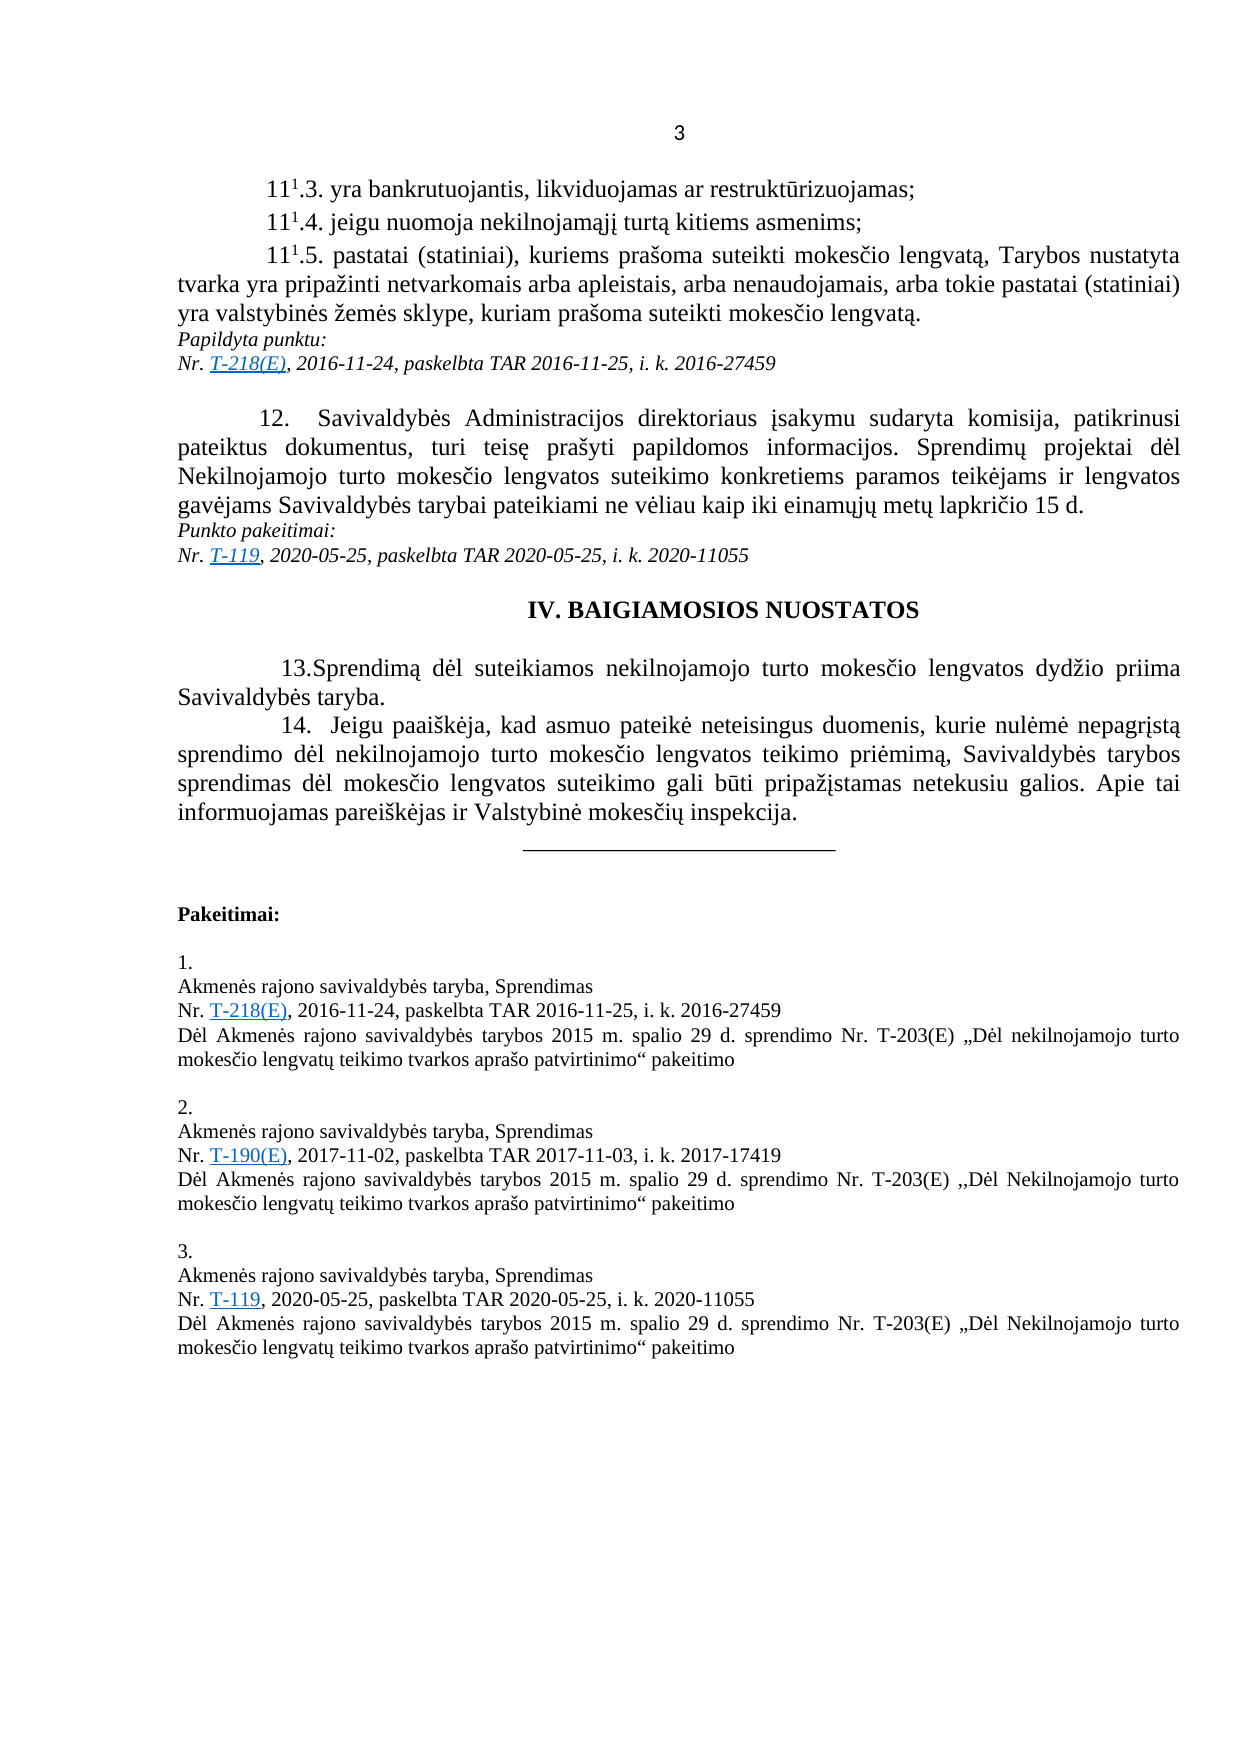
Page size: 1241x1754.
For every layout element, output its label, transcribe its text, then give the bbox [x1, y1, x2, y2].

text 111.3. yra bankrutuojantis, likviduojamas ar restruktūrizuojamas; [177, 174, 1181, 203]
text 12. Savivaldybės Administracijos direktoriaus įsakymu sudaryta komisija, patikrinusi pateiktus dokumentus, turi teisę prašyti papildomos informacijos. Sprendimų projektai dėl Nekilnojamojo turto mokesčio lengvatos suteikimo konkretiems paramos teikėjams ir lengvatos gavėjams Savivaldybės tarybai pateikiami ne vėliau kaip iki einamųjų metų lapkričio 15 d. [177, 403, 1181, 518]
text 111.5. pastatai (statiniai), kuriems prašoma suteikti mokesčio lengvatą, Tarybos nustatyta tvarka yra pripažinti netvarkomais arba apleistais, arba nenaudojamais, arba tokie pastatai (statiniai) yra valstybinės žemės sklype, kuriam prašoma suteikti mokesčio lengvatą. [177, 240, 1181, 327]
text Akmenės rajono savivaldybės taryba, Sprendimas [177, 1119, 1181, 1143]
text Akmenės rajono savivaldybės taryba, Sprendimas [177, 1263, 1181, 1287]
text Dėl Akmenės rajono savivaldybės tarybos 2015 m. spalio 29 d. sprendimo Nr. T-203(E) „Dėl nekilnojamojo turto mokesčio lengvatų teikimo tvarkos aprašo patvirtinimo“ pakeitimo [177, 1022, 1181, 1071]
text 3. [177, 1239, 1181, 1263]
text Papildyta punktu: [177, 327, 1181, 351]
text 2. [177, 1095, 1181, 1119]
text Nr. T-218(E), 2016-11-24, paskelbta TAR 2016-11-25, i. k. 2016-27459 [177, 351, 1181, 375]
text _________________________ [177, 825, 1181, 854]
text 1. [177, 950, 1181, 974]
text Nr. T-119, 2020-05-25, paskelbta TAR 2020-05-25, i. k. 2020-11055 [177, 1287, 1181, 1311]
text Nr. T-218(E), 2016-11-24, paskelbta TAR 2016-11-25, i. k. 2016-27459 [177, 998, 1181, 1022]
text Punkto pakeitimai: [177, 518, 1181, 542]
text Nr. T-119, 2020-05-25, paskelbta TAR 2020-05-25, i. k. 2020-11055 [177, 542, 1181, 567]
text 14. Jeigu paaiškėja, kad asmuo pateikė neteisingus duomenis, kurie nulėmė nepagrįstą sprendimo dėl nekilnojamojo turto mokesčio lengvatos teikimo priėmimą, Savivaldybės tarybos sprendimas dėl mokesčio lengvatos suteikimo gali būti pripažįstamas netekusiu galios. Apie tai informuojamas pareiškėjas ir Valstybinė mokesčių inspekcija. [177, 710, 1181, 825]
text Akmenės rajono savivaldybės taryba, Sprendimas [177, 974, 1181, 998]
text 111.4. jeigu nuomoja nekilnojamąjį turtą kitiems asmenims; [177, 207, 1181, 236]
text 13. Sprendimą dėl suteikiamos nekilnojamojo turto mokesčio lengvatos dydžio priima Savivaldybės taryba. [177, 653, 1181, 710]
text Pakeitimai: [177, 902, 1181, 926]
text Dėl Akmenės rajono savivaldybės tarybos 2015 m. spalio 29 d. sprendimo Nr. T-203(E) ,,Dėl Nekilnojamojo turto mokesčio lengvatų teikimo tvarkos aprašo patvirtinimo“ pakeitimo [177, 1167, 1181, 1215]
text IV. BAIGIAMOSIOS NUOSTATOS [177, 595, 1181, 624]
text Dėl Akmenės rajono savivaldybės tarybos 2015 m. spalio 29 d. sprendimo Nr. T-203(E) „Dėl Nekilnojamojo turto mokesčio lengvatų teikimo tvarkos aprašo patvirtinimo“ pakeitimo [177, 1311, 1181, 1359]
text Nr. T-190(E), 2017-11-02, paskelbta TAR 2017-11-03, i. k. 2017-17419 [177, 1143, 1181, 1167]
